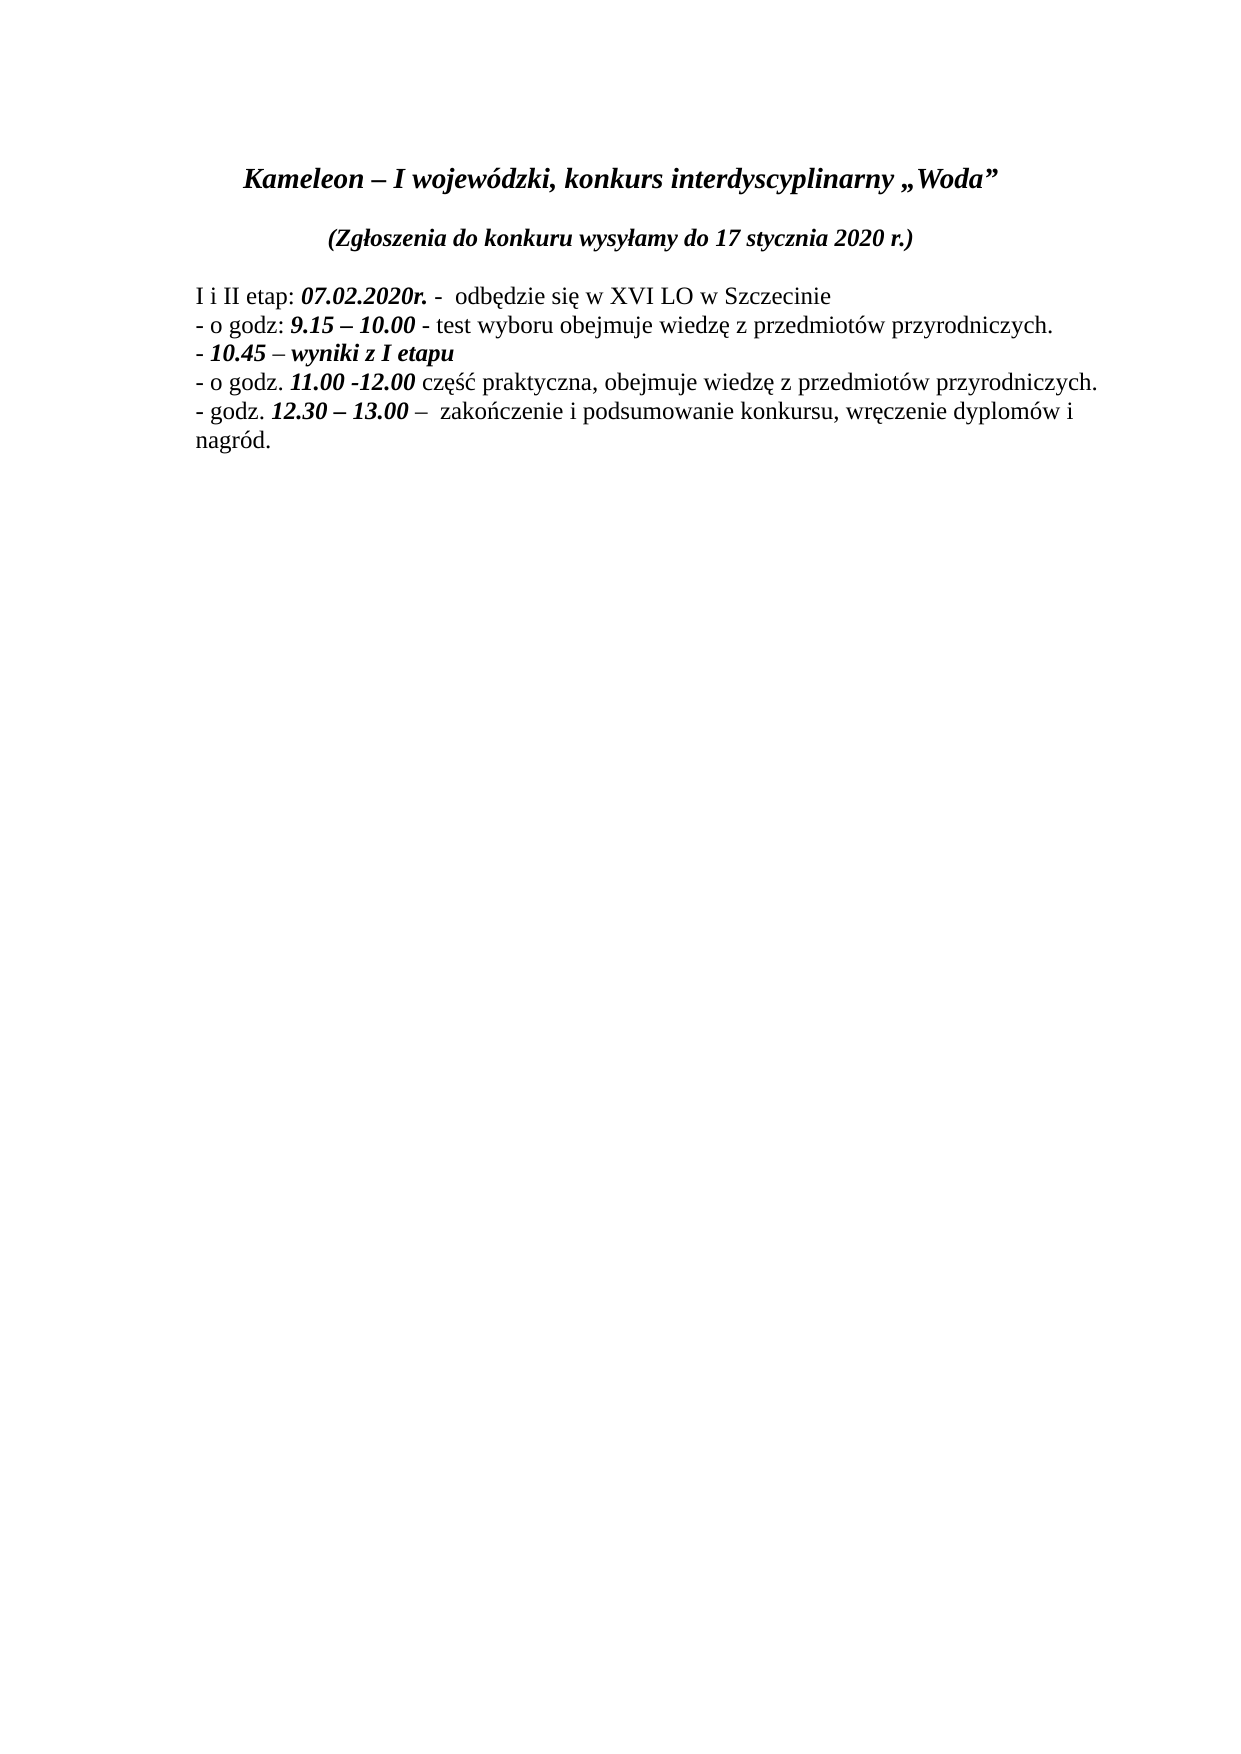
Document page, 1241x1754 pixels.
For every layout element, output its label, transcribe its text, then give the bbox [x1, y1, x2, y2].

text Kameleon – I wojewódzki, konkurs interdyscyplinarny „Woda” [120, 161, 1123, 195]
text (Zgłoszenia do konkuru wysyłamy do 17 stycznia 2020 r.) [120, 223, 1123, 252]
list - 10.45 – wyniki z I etapu [158, 338, 1123, 367]
list - o godz: 9.15 – 10.00 - test wyboru obejmuje wiedzę z przedmiotów przyrodniczych. [158, 310, 1123, 338]
list - o godz. 11.00 -12.00 część praktyczna, obejmuje wiedzę z przedmiotów przyrodniczych. [158, 367, 1123, 396]
list - godz. 12.30 – 13.00 – zakończenie i podsumowanie konkursu, wręczenie dyplomów i nagród. [158, 396, 1123, 453]
list I i II etap: 07.02.2020r. - odbędzie się w XVI LO w Szczecinie [158, 281, 1123, 310]
